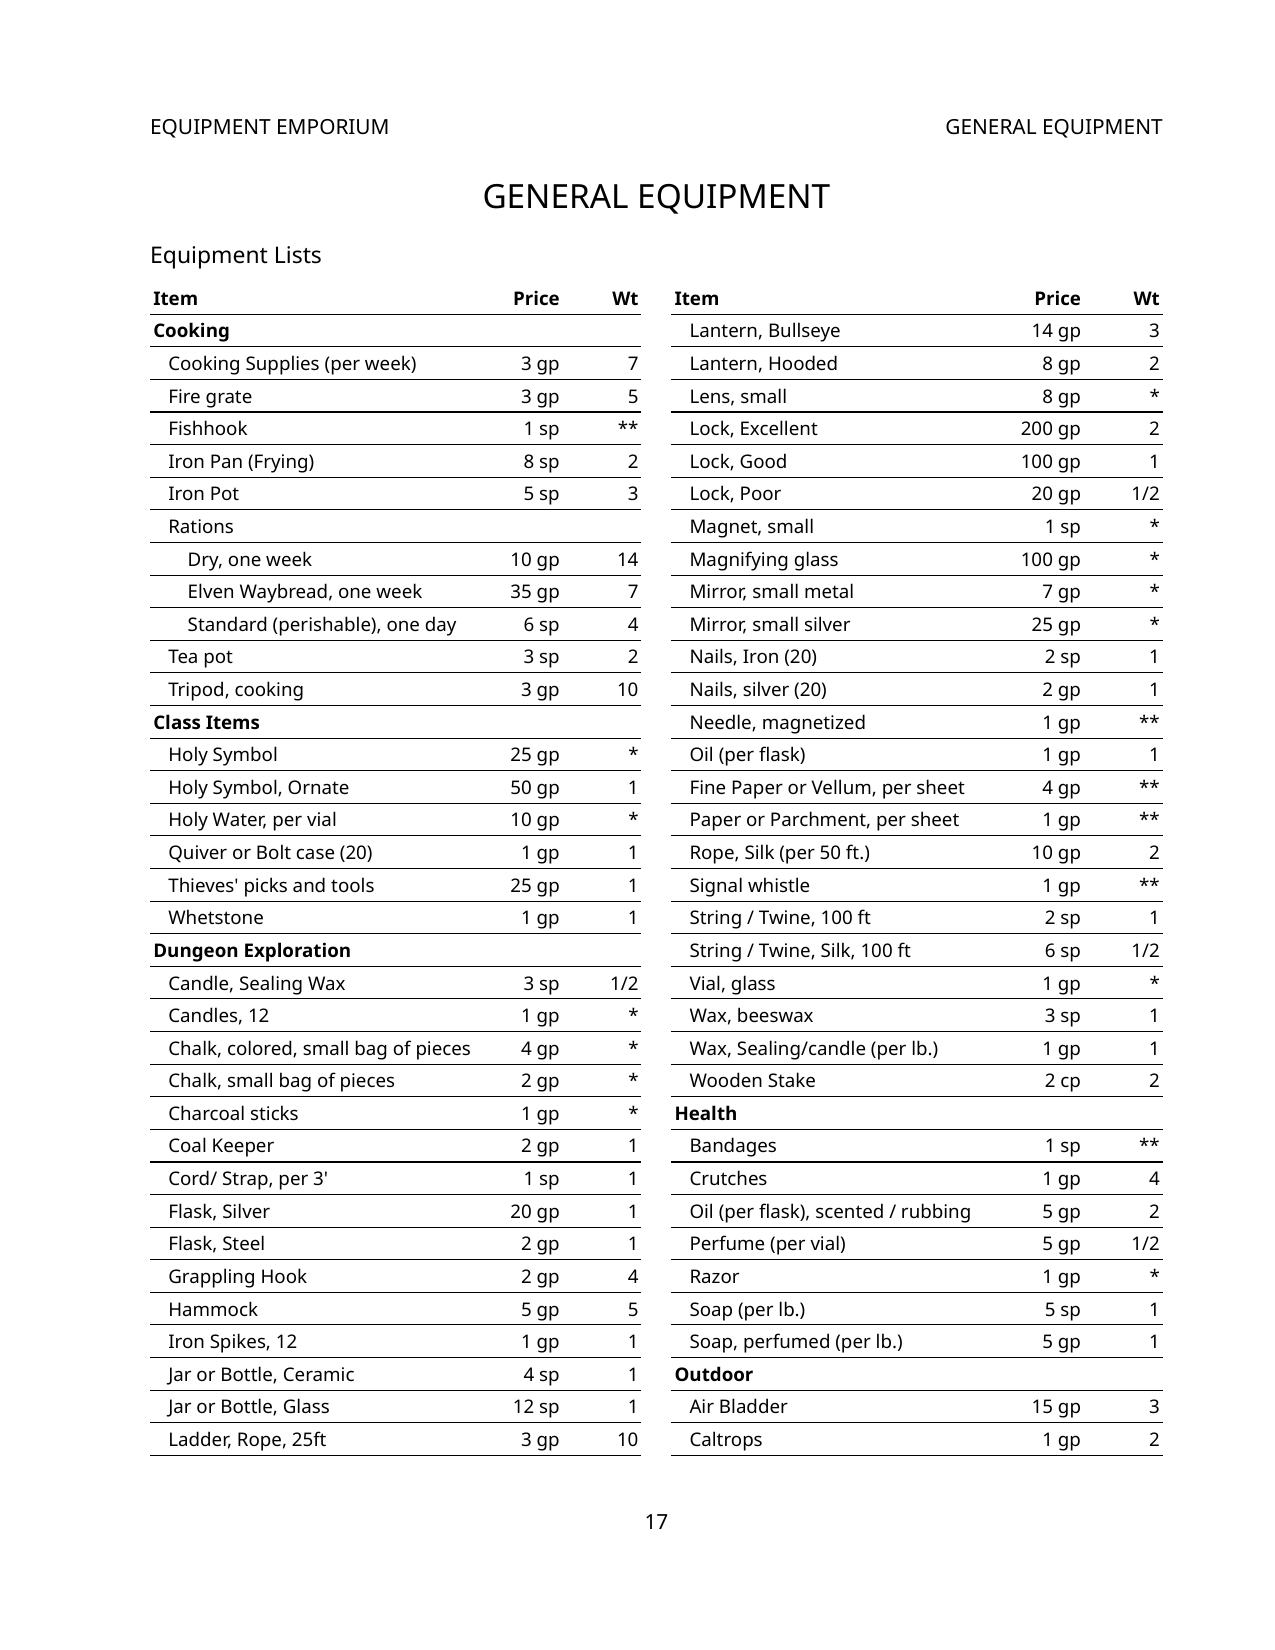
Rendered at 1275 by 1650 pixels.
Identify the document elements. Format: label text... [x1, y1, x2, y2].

table_cell Fire grate [150, 380, 478, 411]
table_cell * [1084, 510, 1162, 542]
table_cell [478, 510, 562, 542]
table_cell 5 gp [999, 1195, 1084, 1227]
table_cell 100 gp [999, 543, 1084, 574]
table_cell Coal Keeper [150, 1130, 478, 1161]
table_cell 1 [1084, 739, 1162, 770]
table_cell 2 gp [478, 1260, 562, 1292]
subtitle Equipment Lists [150, 239, 1162, 270]
table_cell 2 gp [999, 673, 1084, 705]
table_cell Cord/ Strap, per 3' [150, 1163, 478, 1194]
table_cell 3 sp [478, 641, 562, 672]
table_cell Oil (per flask) [671, 739, 999, 770]
table_cell 100 gp [999, 445, 1084, 477]
table_cell Magnet, small [671, 510, 999, 542]
table_cell * [563, 1032, 641, 1063]
table_cell Mirror, small metal [671, 576, 999, 607]
table_cell Outdoor [671, 1358, 999, 1389]
table_cell 1 [563, 1163, 641, 1194]
table_cell Flask, Silver [150, 1195, 478, 1227]
table_cell * [563, 1065, 641, 1096]
table_cell 1 [563, 1195, 641, 1227]
table_cell Lens, small [671, 380, 999, 411]
table_cell Lantern, Hooded [671, 347, 999, 379]
table_cell Candle, Sealing Wax [150, 967, 478, 998]
table_cell Wooden Stake [671, 1065, 999, 1096]
table_cell Iron Pot [150, 478, 478, 509]
table_cell 1 gp [999, 1032, 1084, 1063]
table_cell 1 sp [478, 1163, 562, 1194]
table_cell 1/2 [1084, 1228, 1162, 1259]
table_cell 1/2 [1084, 478, 1162, 509]
table_cell 1 [563, 1358, 641, 1389]
table_cell Quiver or Bolt case (20) [150, 836, 478, 868]
table_cell [563, 510, 641, 542]
table_cell 7 [563, 347, 641, 379]
table_cell [563, 706, 641, 737]
table_cell Standard (perishable), one day [150, 608, 478, 640]
table_cell 2 [1084, 1423, 1162, 1455]
table_cell * [1084, 380, 1162, 411]
table_cell 2 cp [999, 1065, 1084, 1096]
table_cell 1 gp [999, 869, 1084, 901]
table_cell 1 gp [999, 739, 1084, 770]
table_cell Cooking Supplies (per week) [150, 347, 478, 379]
table_cell 10 gp [999, 836, 1084, 868]
table_cell Charcoal sticks [150, 1097, 478, 1129]
table_cell 20 gp [478, 1195, 562, 1227]
table_cell ** [1084, 706, 1162, 737]
table_cell Perfume (per vial) [671, 1228, 999, 1259]
table_cell Hammock [150, 1293, 478, 1324]
table_header Price [478, 282, 562, 314]
table_cell 5 sp [478, 478, 562, 509]
table_cell 2 gp [478, 1228, 562, 1259]
table_header Wt [563, 282, 641, 314]
table_cell * [563, 999, 641, 1031]
table_cell Soap (per lb.) [671, 1293, 999, 1324]
table_cell 200 gp [999, 413, 1084, 444]
table_cell 1 [563, 1228, 641, 1259]
table_cell 1/2 [1084, 934, 1162, 966]
table_cell 12 sp [478, 1391, 562, 1422]
table_cell Dry, one week [150, 543, 478, 574]
table_cell 1 gp [478, 1097, 562, 1129]
table_header Wt [1084, 282, 1162, 314]
table_cell 1 [563, 869, 641, 901]
table_cell * [1084, 1260, 1162, 1292]
table_cell Wax, Sealing/candle (per lb.) [671, 1032, 999, 1063]
table_cell String / Twine, Silk, 100 ft [671, 934, 999, 966]
table_cell [999, 1358, 1084, 1389]
table_header Price [999, 282, 1084, 314]
table_cell 10 [563, 1423, 641, 1455]
table_cell Lantern, Bullseye [671, 315, 999, 346]
table_cell [999, 1097, 1084, 1129]
table_cell 8 sp [478, 445, 562, 477]
table_cell Crutches [671, 1163, 999, 1194]
table_header Item [150, 282, 478, 314]
table_cell Bandages [671, 1130, 999, 1161]
table_cell ** [563, 413, 641, 444]
table_cell 1 gp [999, 967, 1084, 998]
table_cell 10 [563, 673, 641, 705]
table_cell Class Items [150, 706, 478, 737]
table_cell [1084, 1097, 1162, 1129]
table_cell 3 [563, 478, 641, 509]
table_cell Paper or Parchment, per sheet [671, 804, 999, 835]
table_cell 1 [1084, 673, 1162, 705]
table_cell Chalk, colored, small bag of pieces [150, 1032, 478, 1063]
table_cell 1 [1084, 902, 1162, 933]
table_cell Jar or Bottle, Glass [150, 1391, 478, 1422]
table_cell 1 [563, 836, 641, 868]
table_cell [478, 706, 562, 737]
table_cell 25 gp [478, 869, 562, 901]
table_cell Caltrops [671, 1423, 999, 1455]
table_cell * [563, 804, 641, 835]
table_cell 4 gp [478, 1032, 562, 1063]
table_cell Holy Water, per vial [150, 804, 478, 835]
table_cell Fine Paper or Vellum, per sheet [671, 771, 999, 803]
table_cell 5 [563, 1293, 641, 1324]
table_cell Nails, silver (20) [671, 673, 999, 705]
table_cell Nails, Iron (20) [671, 641, 999, 672]
table_cell Lock, Poor [671, 478, 999, 509]
table_cell 5 gp [478, 1293, 562, 1324]
table_cell 1 [1084, 1325, 1162, 1357]
table_cell Health [671, 1097, 999, 1129]
table_cell 10 gp [478, 543, 562, 574]
table_cell 5 sp [999, 1293, 1084, 1324]
table_cell * [563, 1097, 641, 1129]
table_cell Rations [150, 510, 478, 542]
table_cell 3 gp [478, 1423, 562, 1455]
table_cell Razor [671, 1260, 999, 1292]
table_cell 3 gp [478, 380, 562, 411]
table_cell 7 gp [999, 576, 1084, 607]
table_cell 2 [563, 641, 641, 672]
table_cell [563, 315, 641, 346]
table_cell 4 [1084, 1163, 1162, 1194]
table_cell 25 gp [478, 739, 562, 770]
table_cell Mirror, small silver [671, 608, 999, 640]
table_cell 2 [1084, 1195, 1162, 1227]
table_cell 4 [563, 1260, 641, 1292]
table_cell [478, 315, 562, 346]
table_cell 8 gp [999, 380, 1084, 411]
subtitle GENERAL EQUIPMENT [150, 172, 1162, 218]
table_cell 1 [1084, 1032, 1162, 1063]
table_cell Tripod, cooking [150, 673, 478, 705]
table_cell 25 gp [999, 608, 1084, 640]
table_cell Soap, perfumed (per lb.) [671, 1325, 999, 1357]
table_cell 1/2 [563, 967, 641, 998]
table_cell Lock, Excellent [671, 413, 999, 444]
table_cell 2 [1084, 413, 1162, 444]
table_cell [478, 934, 562, 966]
table_cell [1084, 1358, 1162, 1389]
table_cell Air Bladder [671, 1391, 999, 1422]
table_header Item [671, 282, 999, 314]
table_cell Needle, magnetized [671, 706, 999, 737]
table_cell 1 gp [999, 706, 1084, 737]
table_cell 3 [1084, 1391, 1162, 1422]
table_cell Signal whistle [671, 869, 999, 901]
table_cell 1 [563, 902, 641, 933]
table_cell Holy Symbol, Ornate [150, 771, 478, 803]
table_cell * [1084, 967, 1162, 998]
table_cell Iron Spikes, 12 [150, 1325, 478, 1357]
table_cell Elven Waybread, one week [150, 576, 478, 607]
table_cell * [563, 739, 641, 770]
table_cell ** [1084, 1130, 1162, 1161]
table_cell 1 [1084, 641, 1162, 672]
table_cell 1 gp [478, 836, 562, 868]
table_cell 1 [563, 1391, 641, 1422]
table_cell * [1084, 576, 1162, 607]
table_cell 2 [1084, 1065, 1162, 1096]
table_cell 5 [563, 380, 641, 411]
table_cell 1 gp [999, 1423, 1084, 1455]
table_cell 8 gp [999, 347, 1084, 379]
table_cell 50 gp [478, 771, 562, 803]
table_cell 5 gp [999, 1228, 1084, 1259]
table_cell Whetstone [150, 902, 478, 933]
table_cell Flask, Steel [150, 1228, 478, 1259]
table_cell Grappling Hook [150, 1260, 478, 1292]
table_cell Fishhook [150, 413, 478, 444]
table_cell * [1084, 543, 1162, 574]
table_cell 1 sp [999, 1130, 1084, 1161]
table_cell Tea pot [150, 641, 478, 672]
table_cell 3 sp [478, 967, 562, 998]
table_cell String / Twine, 100 ft [671, 902, 999, 933]
table_cell 1 gp [999, 1163, 1084, 1194]
table_cell 2 [1084, 836, 1162, 868]
table_cell Iron Pan (Frying) [150, 445, 478, 477]
table_cell * [1084, 608, 1162, 640]
table_cell 1 [1084, 445, 1162, 477]
table_cell 1 gp [999, 804, 1084, 835]
table_cell 4 gp [999, 771, 1084, 803]
table_cell Cooking [150, 315, 478, 346]
table_cell 3 gp [478, 347, 562, 379]
table_cell Rope, Silk (per 50 ft.) [671, 836, 999, 868]
table_cell Holy Symbol [150, 739, 478, 770]
table_cell 3 [1084, 315, 1162, 346]
table_cell 1 sp [478, 413, 562, 444]
table_cell 3 gp [478, 673, 562, 705]
table_cell 1 sp [999, 510, 1084, 542]
table_cell 4 sp [478, 1358, 562, 1389]
table_cell 2 sp [999, 641, 1084, 672]
table_cell 2 [563, 445, 641, 477]
table_cell 6 sp [478, 608, 562, 640]
table_cell 10 gp [478, 804, 562, 835]
table_cell Dungeon Exploration [150, 934, 478, 966]
table_cell 20 gp [999, 478, 1084, 509]
table_cell 1 [1084, 1293, 1162, 1324]
table_cell Wax, beeswax [671, 999, 999, 1031]
table_cell Oil (per flask), scented / rubbing [671, 1195, 999, 1227]
table_cell 14 [563, 543, 641, 574]
table_cell 14 gp [999, 315, 1084, 346]
table_cell 1 [1084, 999, 1162, 1031]
table_cell ** [1084, 804, 1162, 835]
table_cell [563, 934, 641, 966]
table_cell Thieves' picks and tools [150, 869, 478, 901]
table_cell 6 sp [999, 934, 1084, 966]
table_cell 1 gp [999, 1260, 1084, 1292]
table_cell 15 gp [999, 1391, 1084, 1422]
table_cell 5 gp [999, 1325, 1084, 1357]
table_cell Lock, Good [671, 445, 999, 477]
table_cell ** [1084, 771, 1162, 803]
table_cell 1 gp [478, 1325, 562, 1357]
table_cell 1 [563, 1325, 641, 1357]
table_cell 1 gp [478, 999, 562, 1031]
table_cell 3 sp [999, 999, 1084, 1031]
table_cell 1 gp [478, 902, 562, 933]
table_cell ** [1084, 869, 1162, 901]
table_cell 2 sp [999, 902, 1084, 933]
table_cell Vial, glass [671, 967, 999, 998]
table_cell Magnifying glass [671, 543, 999, 574]
table_cell 1 [563, 1130, 641, 1161]
table_cell 2 [1084, 347, 1162, 379]
table_cell 1 [563, 771, 641, 803]
table_cell Chalk, small bag of pieces [150, 1065, 478, 1096]
table_cell Ladder, Rope, 25ft [150, 1423, 478, 1455]
table_cell 2 gp [478, 1065, 562, 1096]
table_cell 35 gp [478, 576, 562, 607]
table_cell 4 [563, 608, 641, 640]
table_cell Jar or Bottle, Ceramic [150, 1358, 478, 1389]
table_cell Candles, 12 [150, 999, 478, 1031]
table_cell 7 [563, 576, 641, 607]
table_cell 2 gp [478, 1130, 562, 1161]
